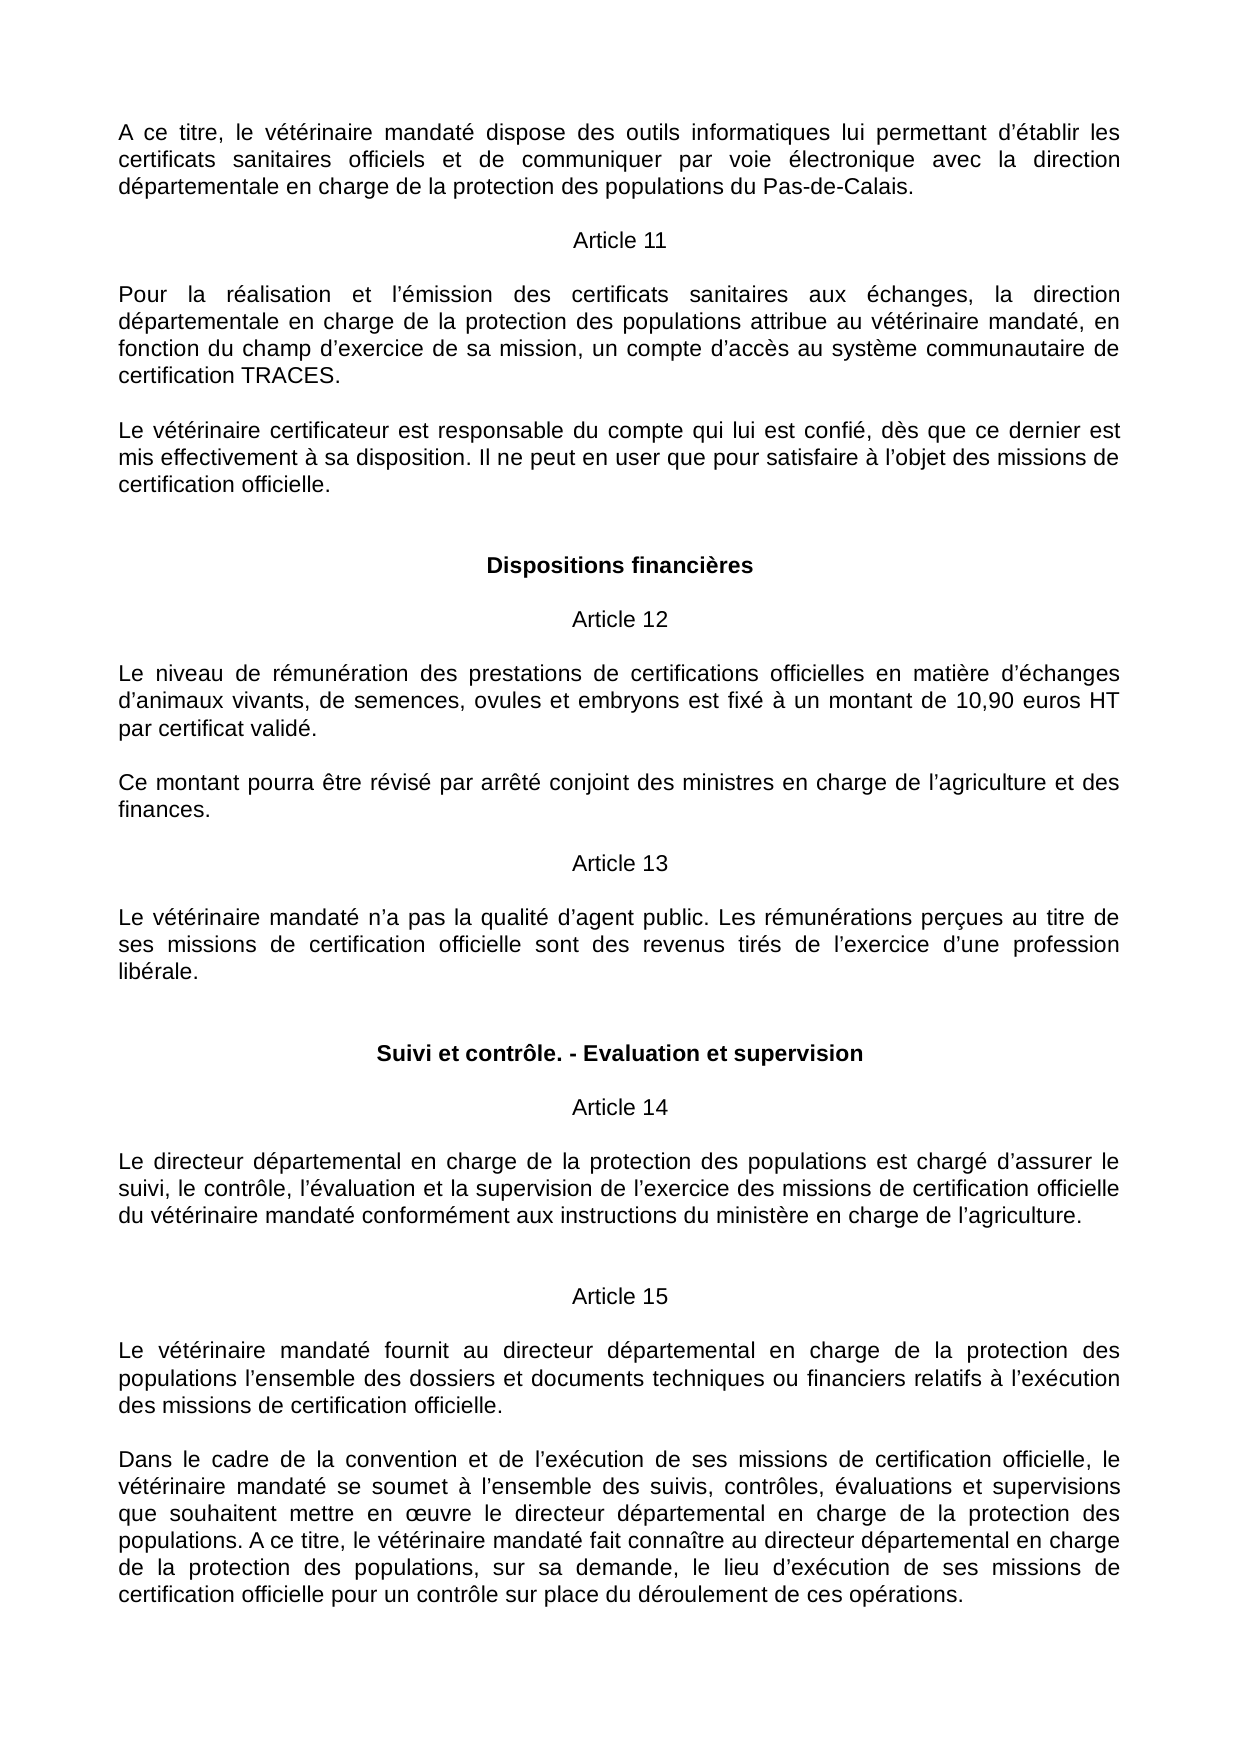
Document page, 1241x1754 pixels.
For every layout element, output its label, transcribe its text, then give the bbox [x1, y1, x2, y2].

text Article 15 [118, 1283, 1122, 1310]
text Le niveau de rémunération des prestations de certifications officielles en matière d’échanges d’animaux vivants, de semences, ovules et embryons est fixé à un montant de 10,90 euros HT par certificat validé. [118, 660, 1122, 741]
text Article 11 [118, 226, 1122, 253]
text Le vétérinaire certificateur est responsable du compte qui lui est confié, dès que ce dernier est mis effectivement à sa disposition. Il ne peut en user que pour satisfaire à l’objet des missions de certification officielle. [118, 416, 1122, 497]
subtitle Dispositions financières [118, 551, 1122, 578]
text Le vétérinaire mandaté n’a pas la qualité d’agent public. Les rémunérations perçues au titre de ses missions de certification officielle sont des revenus tirés de l’exercice d’une profession libérale. [118, 903, 1122, 985]
text Ce montant pourra être révisé par arrêté conjoint des ministres en charge de l’agriculture et des finances. [118, 768, 1122, 822]
subtitle Suivi et contrôle. - Evaluation et supervision [118, 1039, 1122, 1066]
text Article 12 [118, 606, 1122, 633]
text Le vétérinaire mandaté fournit au directeur départemental en charge de la protection des populations l’ensemble des dossiers et documents techniques ou financiers relatifs à l’exécution des missions de certification officielle. [118, 1337, 1122, 1418]
text A ce titre, le vétérinaire mandaté dispose des outils informatiques lui permettant d’établir les certificats sanitaires officiels et de communiquer par voie électronique avec la direction départementale en charge de la protection des populations du Pas-de-Calais. [118, 118, 1122, 199]
text Pour la réalisation et l’émission des certificats sanitaires aux échanges, la direction départementale en charge de la protection des populations attribue au vétérinaire mandaté, en fonction du champ d’exercice de sa mission, un compte d’accès au système communautaire de certification TRACES. [118, 281, 1122, 389]
text Le directeur départemental en charge de la protection des populations est chargé d’assurer le suivi, le contrôle, l’évaluation et la supervision de l’exercice des missions de certification officielle du vétérinaire mandaté conformément aux instructions du ministère en charge de l’agriculture. [118, 1147, 1122, 1228]
text Article 14 [118, 1093, 1122, 1120]
text Dans le cadre de la convention et de l’exécution de ses missions de certification officielle, le vétérinaire mandaté se soumet à l’ensemble des suivis, contrôles, évaluations et supervisions que souhaitent mettre en œuvre le directeur départemental en charge de la protection des populations. A ce titre, le vétérinaire mandaté fait connaître au directeur départemental en charge de la protection des populations, sur sa demande, le lieu d’exécution de ses missions de certification officielle pour un contrôle sur place du déroulement de ces opérations. [118, 1445, 1122, 1608]
text Article 13 [118, 849, 1122, 876]
